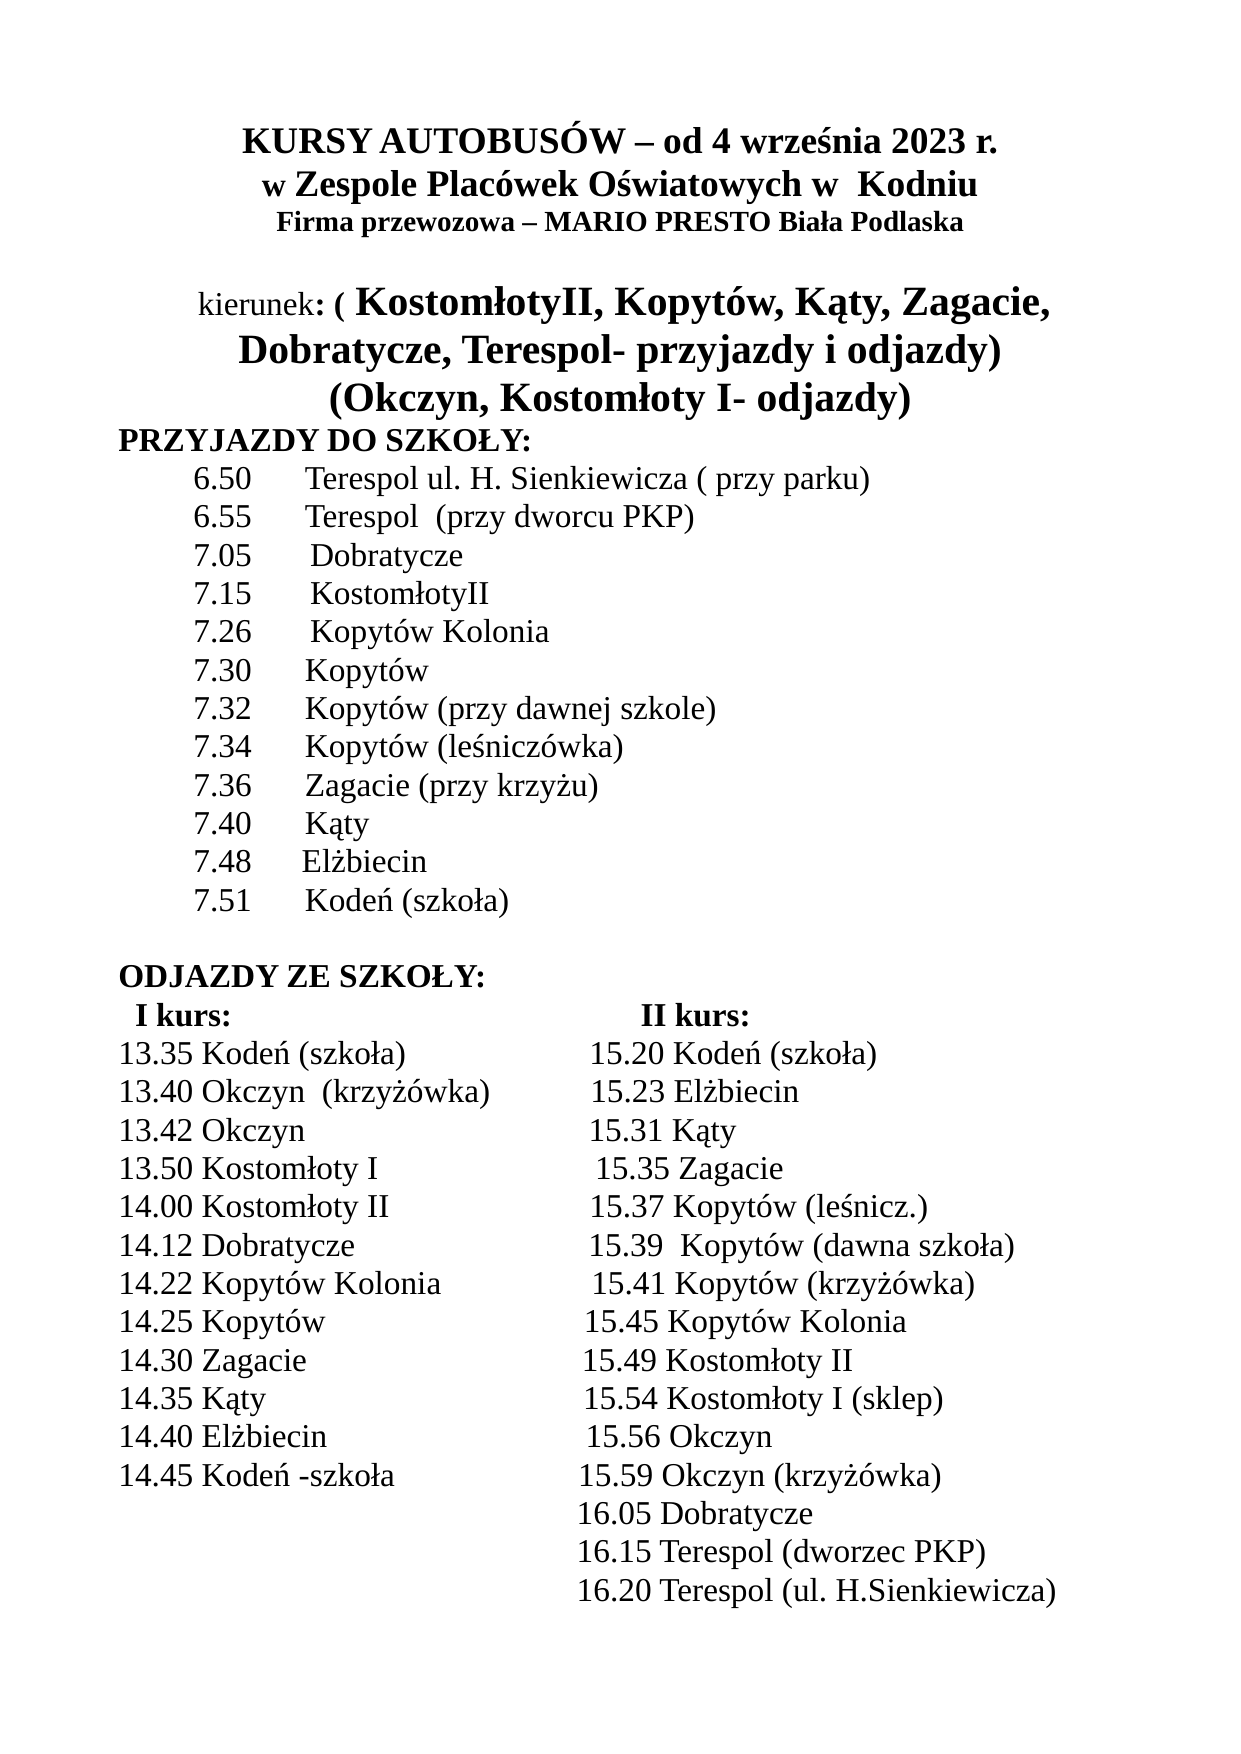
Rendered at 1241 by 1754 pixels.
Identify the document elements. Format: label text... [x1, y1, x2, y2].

text 14.45 Kodeń -szkoła 15.59 Okczyn (krzyżówka) [118, 1455, 1122, 1493]
text 7.26 Kopytów Kolonia [118, 612, 1122, 650]
text (Okczyn, Kostomłoty I- odjazdy) [118, 372, 1122, 420]
text 14.22 Kopytów Kolonia 15.41 Kopytów (krzyżówka) [118, 1263, 1122, 1302]
text 7.15 KostomłotyII [118, 573, 1122, 612]
list Kodeń (szkoła) [193, 880, 1122, 918]
text I kurs: II kurs: [118, 995, 1122, 1033]
list Kąty [193, 803, 1122, 842]
text 14.25 Kopytów 15.45 Kopytów Kolonia [118, 1302, 1122, 1340]
text 14.00 Kostomłoty II 15.37 Kopytów (leśnicz.) [118, 1187, 1122, 1225]
text 13.35 Kodeń (szkoła) 15.20 Kodeń (szkoła) [118, 1033, 1122, 1072]
text 16.05 Dobratycze [118, 1493, 1122, 1532]
list Kopytów [193, 650, 1122, 688]
list Zagacie (przy krzyżu) [193, 765, 1122, 803]
list 7.48 Elżbiecin [156, 842, 1122, 880]
text ODJAZDY ZE SZKOŁY: [118, 957, 1122, 995]
text 14.30 Zagacie 15.49 Kostomłoty II [118, 1340, 1122, 1378]
text 16.15 Terespol (dworzec PKP) [118, 1532, 1122, 1570]
text 14.12 Dobratycze 15.39 Kopytów (dawna szkoła) [118, 1225, 1122, 1263]
text KURSY AUTOBUSÓW – od 4 września 2023 r. [118, 118, 1122, 161]
list Terespol (przy dworcu PKP) [193, 497, 1122, 535]
text kierunek: ( KostomłotyII, Kopytów, Kąty, Zagacie, Dobratycze, Terespol- przyjazdy i odjazdy) [118, 276, 1122, 372]
text 16.20 Terespol (ul. H.Sienkiewicza) [118, 1570, 1122, 1608]
text 13.42 Okczyn 15.31 Kąty 13.50 Kostomłoty I 15.35 Zagacie [118, 1110, 1122, 1187]
list Kopytów (leśniczówka) [193, 727, 1122, 765]
list Terespol ul. H. Sienkiewicza ( przy parku) [193, 458, 1122, 497]
text Firma przewozowa – MARIO PRESTO Biała Podlaska [118, 204, 1122, 238]
text 14.35 Kąty 15.54 Kostomłoty I (sklep) [118, 1378, 1122, 1417]
text 13.40 Okczyn (krzyżówka) 15.23 Elżbiecin [118, 1072, 1122, 1110]
list Kopytów (przy dawnej szkole) [193, 688, 1122, 727]
list 7.05 Dobratycze [156, 535, 1122, 573]
text PRZYJAZDY DO SZKOŁY: [118, 420, 1122, 458]
text w Zespole Placówek Oświatowych w Kodniu [118, 161, 1122, 204]
text 14.40 Elżbiecin 15.56 Okczyn [118, 1417, 1122, 1455]
